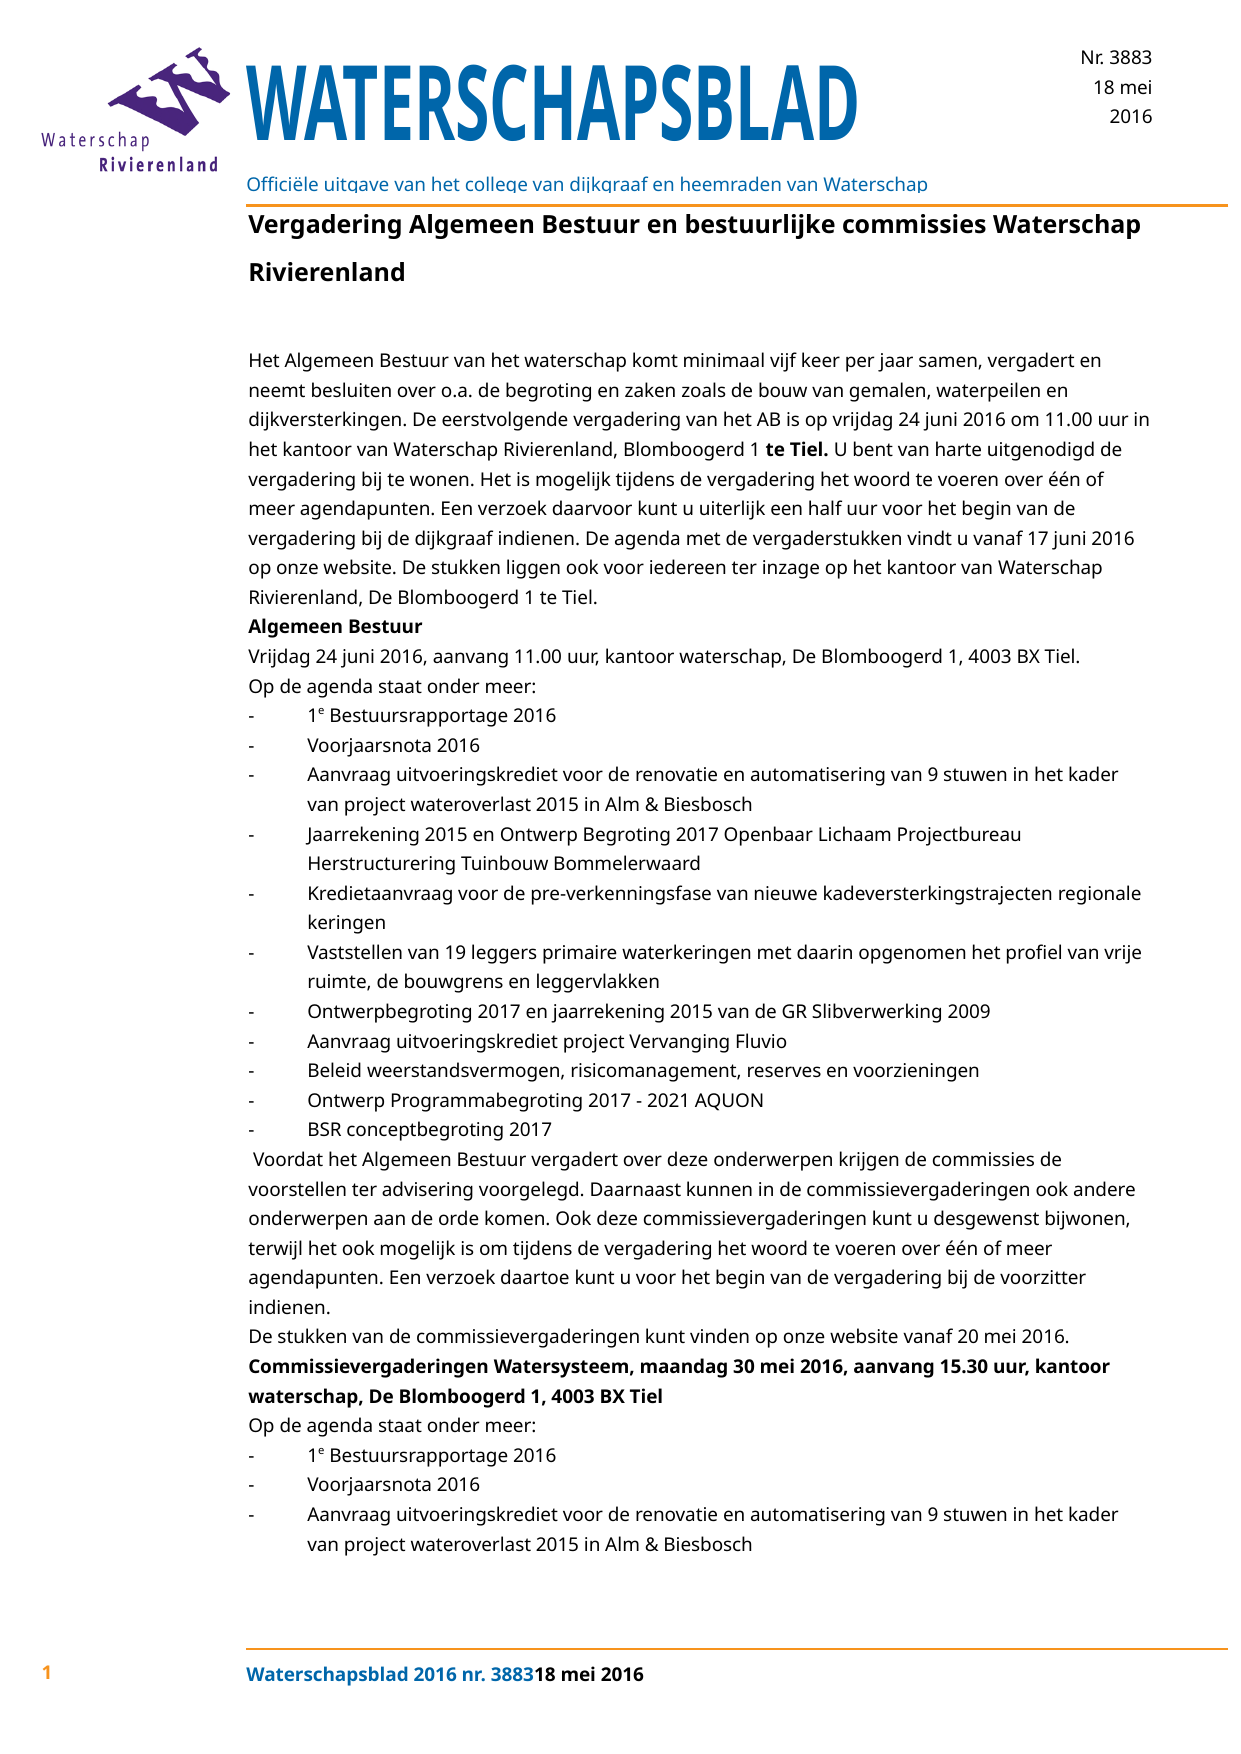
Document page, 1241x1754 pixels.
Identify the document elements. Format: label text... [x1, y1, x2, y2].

text Vrijdag 24 juni 2016, aanvang 11.00 uur, kantoor waterschap, De Blomboogerd 1, 4003 BX Tiel. [248, 643, 1152, 669]
text Commissievergaderingen Watersysteem, maandag 30 mei 2016, aanvang 15.30 uur, kantoor waterschap, De Blomboogerd 1, 4003 BX Tiel [248, 1353, 1152, 1409]
text De stukken van de commissievergaderingen kunt vinden op onze website vanaf 20 mei 2016. [248, 1324, 1152, 1349]
list BSR conceptbegroting 2017 [248, 1117, 1152, 1142]
list Aanvraag uitvoeringskrediet voor de renovatie en automatisering van 9 stuwen in het kader van project wateroverlast 2015 in Alm & Biesbosch [248, 762, 1152, 817]
list Voorjaarsnota 2016 [248, 732, 1152, 758]
list 1e Bestuursrapportage 2016 [248, 702, 1152, 728]
list 1e Bestuursrapportage 2016 [248, 1442, 1152, 1468]
text Vergadering Algemeen Bestuur en bestuurlijke commissies Waterschap Rivierenland [248, 207, 1152, 288]
picture [41, 47, 231, 172]
list Beleid weerstandsvermogen, risicomanagement, reserves en voorzieningen [248, 1057, 1152, 1083]
text Het Algemeen Bestuur van het waterschap komt minimaal vijf keer per jaar samen, vergadert en neemt besluiten over o.a. de begroting en zaken zoals de bouw van gemalen, waterpeilen en dijkversterkingen. De eerstvolgende vergadering van het AB is op vrijdag 24 juni 2016 om 11.00 uur in het kantoor van Waterschap Rivierenland, Blomboogerd 1 te Tiel. U bent van harte uitgenodigd de vergadering bij te wonen. Het is mogelijk tijdens de vergadering het woord te voeren over één of meer agendapunten. Een verzoek daarvoor kunt u uiterlijk een half uur voor het begin van de vergadering bij de dijkgraaf indienen. De agenda met de vergaderstukken vindt u vanaf 17 juni 2016 op onze website. De stukken liggen ook voor iedereen ter inzage op het kantoor van Waterschap Rivierenland, De Blomboogerd 1 te Tiel. [248, 347, 1152, 610]
text Op de agenda staat onder meer: [248, 1412, 1152, 1438]
text Op de agenda staat onder meer: [248, 673, 1152, 699]
list Jaarrekening 2015 en Ontwerp Begroting 2017 Openbaar Lichaam Projectbureau Herstructurering Tuinbouw Bommelerwaard [248, 821, 1152, 876]
list Vaststellen van 19 leggers primaire waterkeringen met daarin opgenomen het profiel van vrije ruimte, de bouwgrens en leggervlakken [248, 939, 1152, 994]
list Voorjaarsnota 2016 [248, 1472, 1152, 1497]
text Algemeen Bestuur [248, 614, 1152, 639]
list Ontwerpbegroting 2017 en jaarrekening 2015 van de GR Slibverwerking 2009 [248, 998, 1152, 1024]
list Kredietaanvraag voor de pre-verkenningsfase van nieuwe kadeversterkingstrajecten regionale keringen [248, 880, 1152, 935]
text Voordat het Algemeen Bestuur vergadert over deze onderwerpen krijgen de commissies de voorstellen ter advisering voorgelegd. Daarnaast kunnen in de commissievergaderingen ook andere onderwerpen aan de orde komen. Ook deze commissievergaderingen kunt u desgewenst bijwonen, terwijl het ook mogelijk is om tijdens de vergadering het woord te voeren over één of meer agendapunten. Een verzoek daartoe kunt u voor het begin van de vergadering bij de voorzitter indienen. [248, 1146, 1152, 1320]
list Aanvraag uitvoeringskrediet project Vervanging Fluvio [248, 1028, 1152, 1054]
list Ontwerp Programmabegroting 2017 - 2021 AQUON [248, 1087, 1152, 1113]
list Aanvraag uitvoeringskrediet voor de renovatie en automatisering van 9 stuwen in het kader van project wateroverlast 2015 in Alm & Biesbosch [248, 1501, 1152, 1557]
